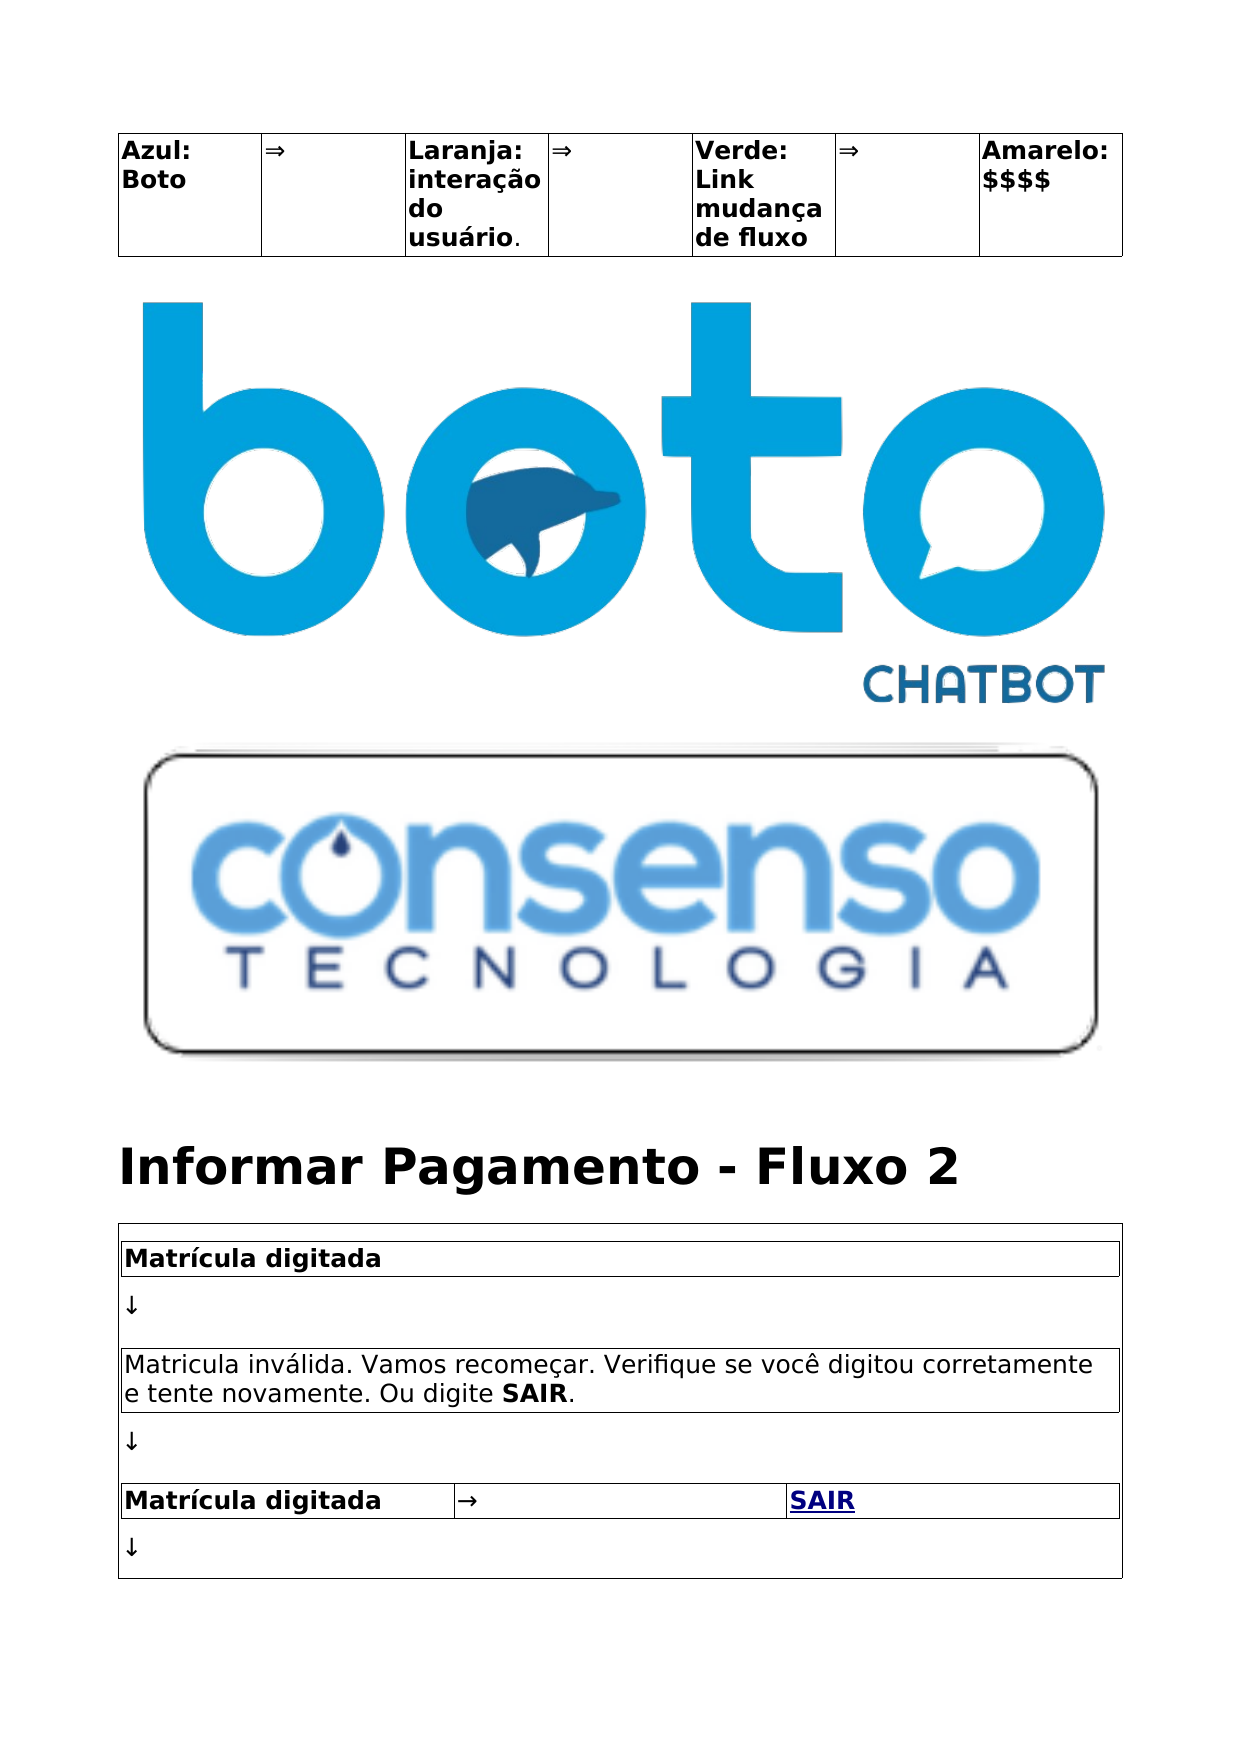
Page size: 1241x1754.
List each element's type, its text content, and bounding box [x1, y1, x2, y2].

table_header ↓ ↓ ↓ [119, 1224, 1122, 1578]
table_header Laranja: interação do usuário. [406, 134, 548, 256]
table_header Verde: Link mudança de fluxo [693, 134, 835, 256]
picture [118, 270, 1123, 727]
table_header Amarelo: $$$$ [980, 134, 1122, 256]
picture [118, 738, 1123, 1089]
table_header ⇒ [549, 134, 692, 256]
subtitle Informar Pagamento - Fluxo 2 [118, 1138, 1122, 1196]
table_header Matricula inválida. Vamos recomeçar. Verifique se você digitou corretamente e tente novamente. Ou digite SAIR. [122, 1349, 1119, 1412]
table_header ⇒ [262, 134, 405, 256]
table_header → [455, 1484, 786, 1518]
table_header ⇒ [836, 134, 979, 256]
table_header SAIR [787, 1484, 1119, 1518]
table_header Azul: Boto [119, 134, 261, 256]
table_header Matrícula digitada [122, 1484, 454, 1518]
table_header Matrícula digitada [122, 1242, 1119, 1276]
